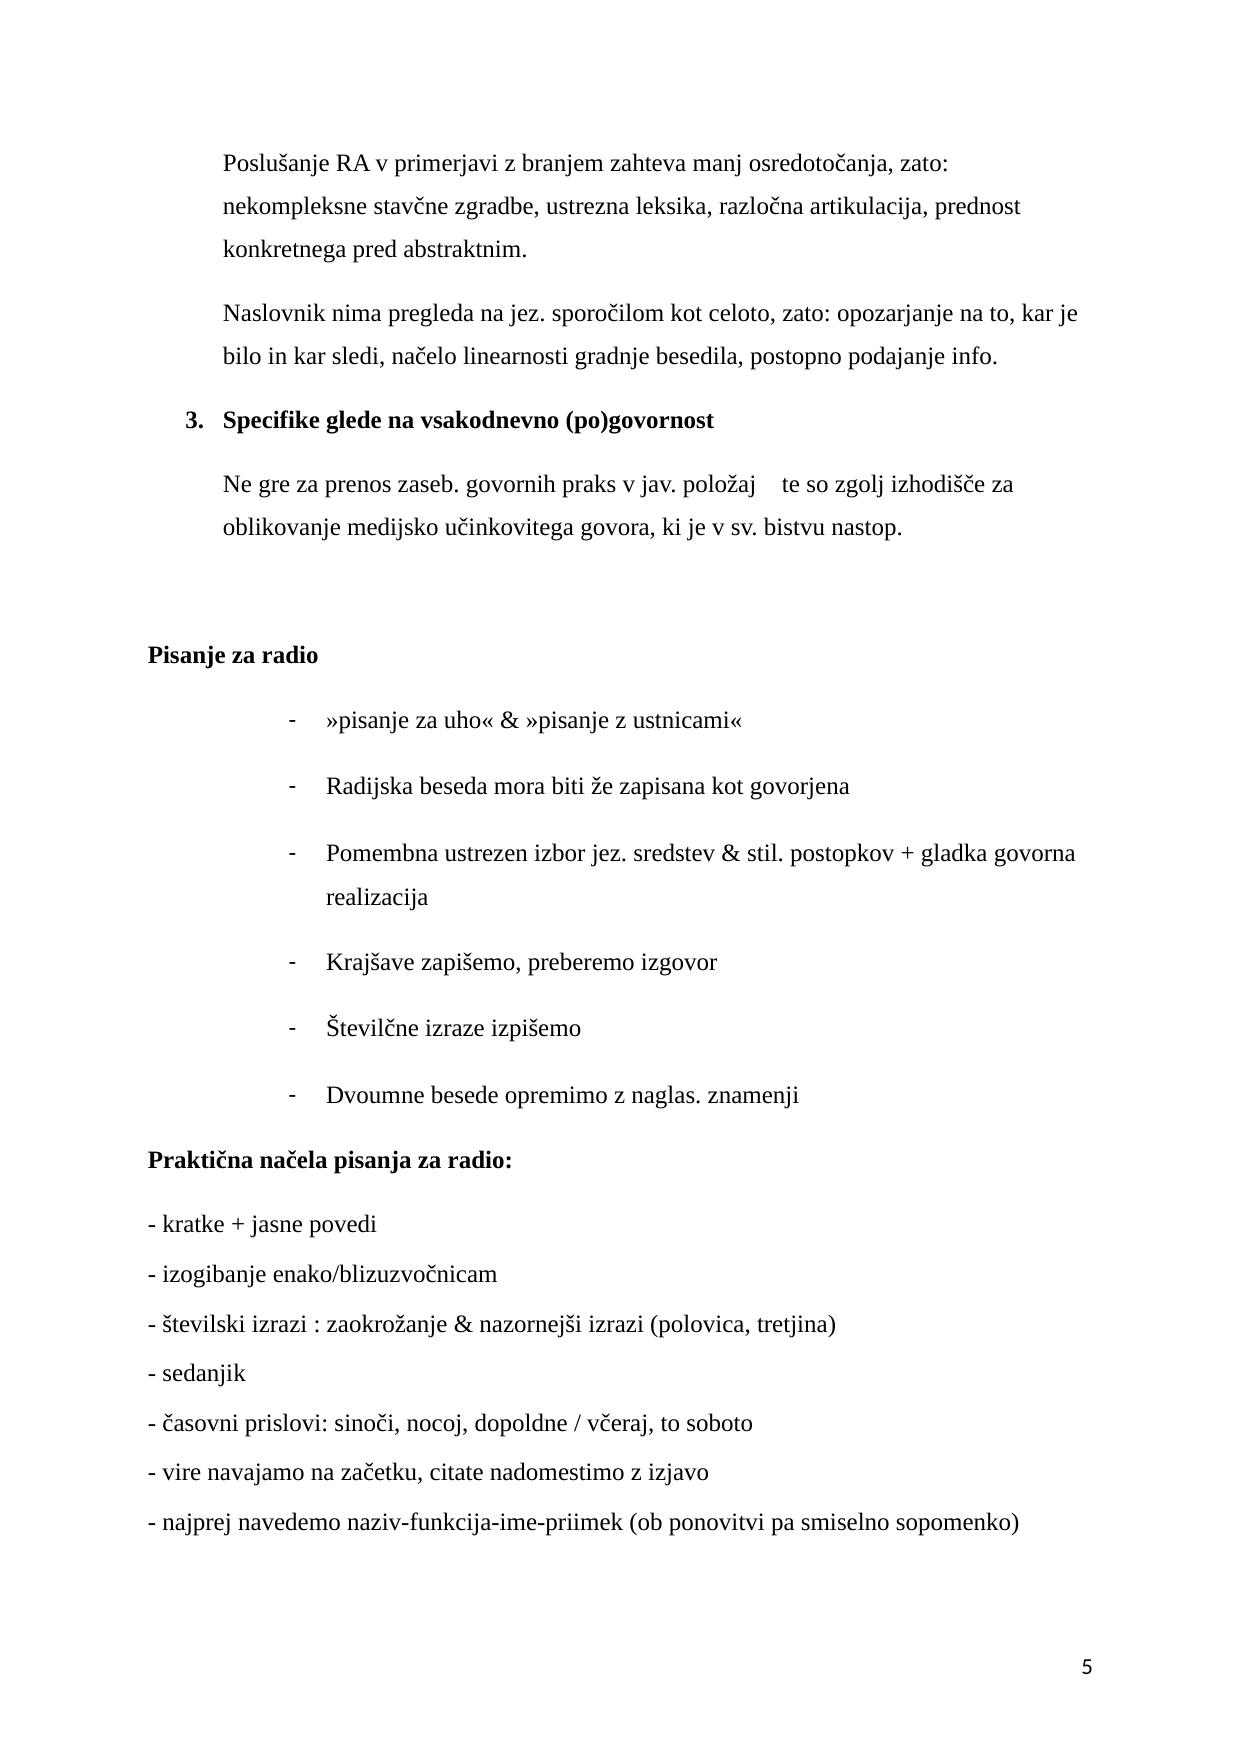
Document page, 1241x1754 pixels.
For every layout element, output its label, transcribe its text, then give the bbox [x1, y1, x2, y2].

list Ne gre za prenos zaseb. govornih praks v jav. položaj te so zgolj izhodišče za oblikovanje medijsko učinkovitega govora, ki je v sv. bistvu nastop. [223, 469, 1093, 541]
text - izogibanje enako/blizuzvočnicam [148, 1259, 1093, 1288]
text - sedanjik [148, 1358, 1093, 1387]
list Specifike glede na vsakodnevno (po)govornost [185, 405, 1093, 434]
text Praktična načela pisanja za radio: [148, 1146, 1093, 1174]
list Pomembna ustrezen izbor jez. sredstev & stil. postopkov + gladka govorna realizacija [288, 837, 1093, 911]
text - vire navajamo na začetku, citate nadomestimo z izjavo [148, 1457, 1093, 1486]
text - časovni prislovi: sinoči, nocoj, dopoldne / včeraj, to soboto [148, 1408, 1093, 1437]
text - najprej navedemo naziv-funkcija-ime-priimek (ob ponovitvi pa smiselno sopomenko) [148, 1507, 1093, 1536]
list »pisanje za uho« & »pisanje z ustnicami« [288, 704, 1093, 734]
text Pisanje za radio [148, 640, 1093, 669]
list Radijska beseda mora biti že zapisana kot govorjena [288, 770, 1093, 801]
list Krajšave zapišemo, preberemo izgovor [288, 946, 1093, 976]
text - kratke + jasne povedi [148, 1209, 1093, 1238]
list Naslovnik nima pregleda na jez. sporočilom kot celoto, zato: opozarjanje na to, kar je bilo in kar sledi, načelo linearnosti gradnje besedila, postopno podajanje info. [223, 298, 1093, 370]
list Dvoumne besede opremimo z naglas. znamenji [288, 1079, 1093, 1109]
text - številski izrazi : zaokrožanje & nazornejši izrazi (polovica, tretjina) [148, 1309, 1093, 1337]
list Številčne izraze izpišemo [288, 1012, 1093, 1043]
list Poslušanje RA v primerjavi z branjem zahteva manj osredotočanja, zato: nekompleksne stavčne zgradbe, ustrezna leksika, razločna artikulacija, prednost konkretnega pred abstraktnim. [223, 148, 1093, 263]
